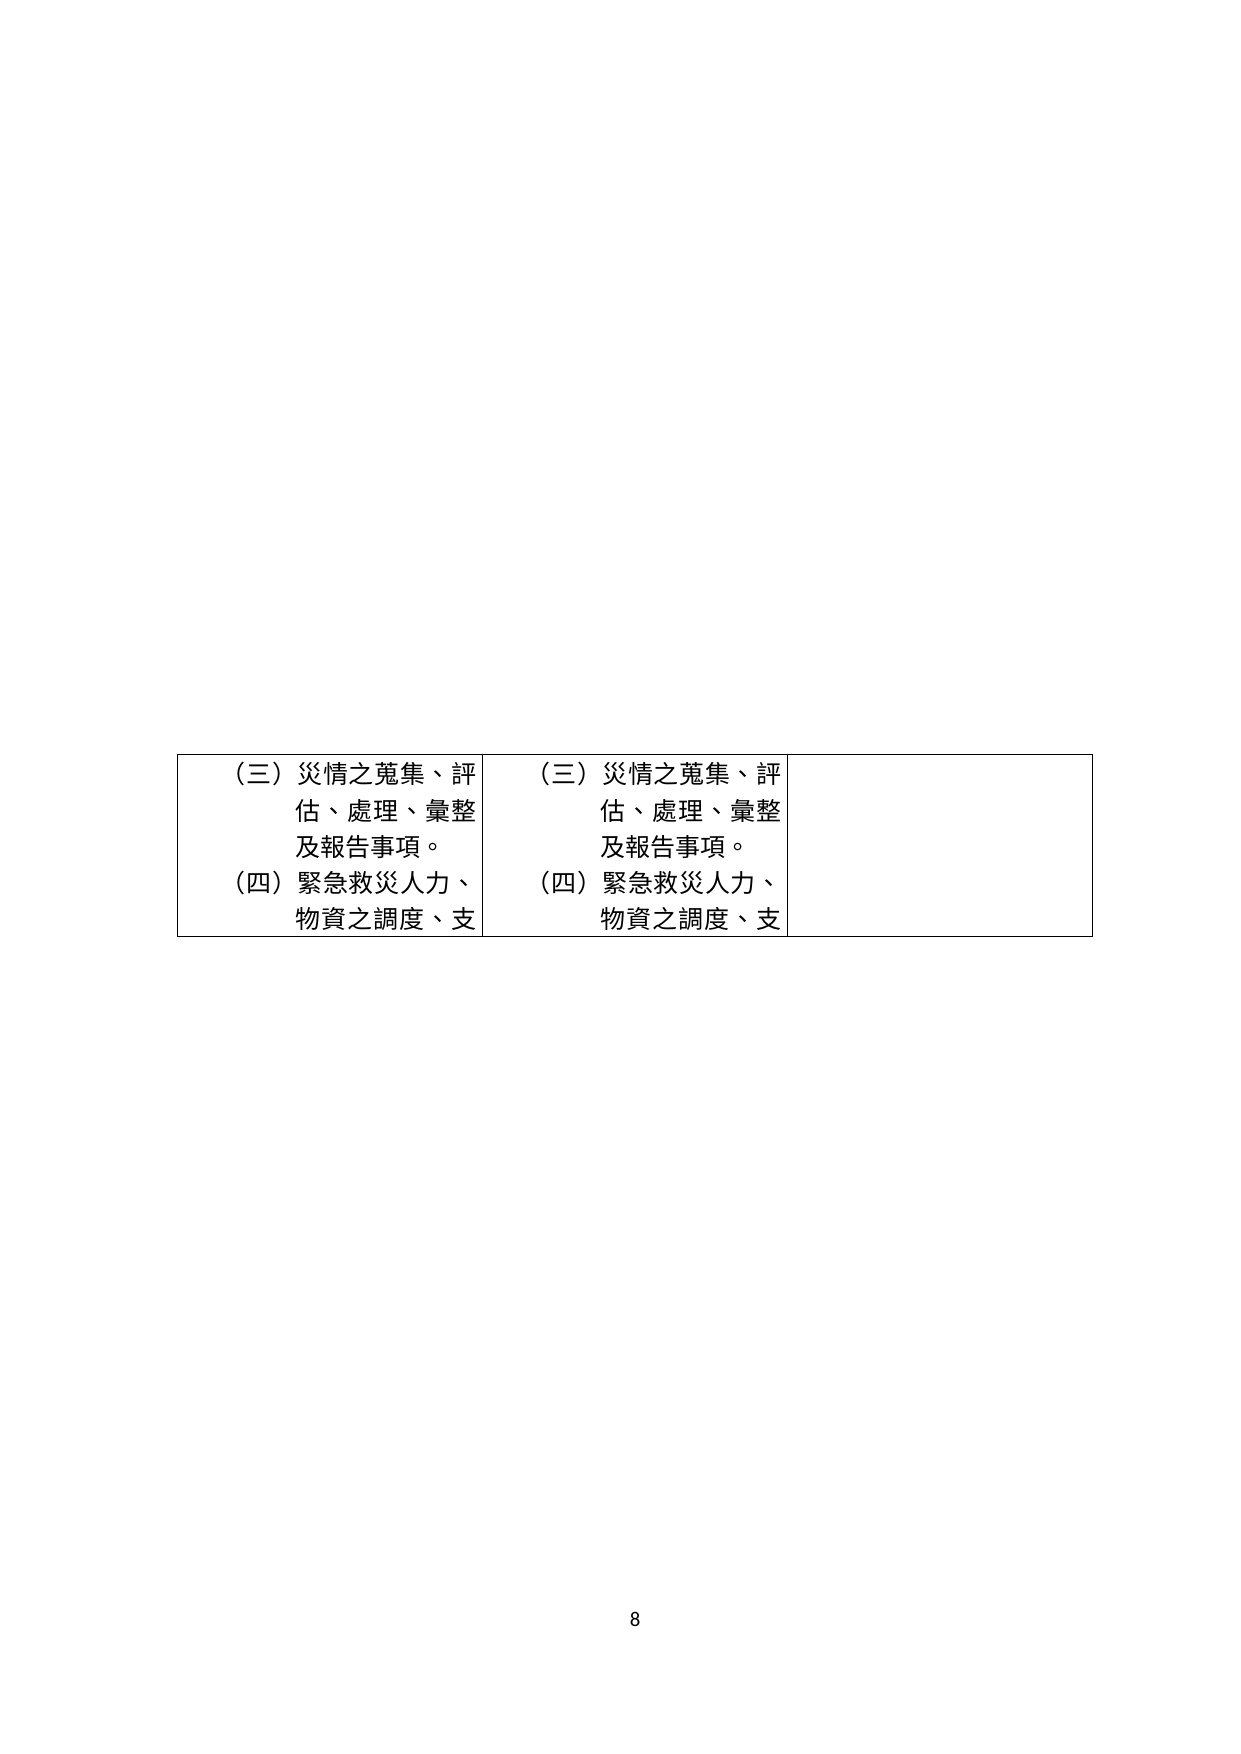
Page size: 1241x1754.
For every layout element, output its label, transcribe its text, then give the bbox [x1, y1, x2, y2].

table_cell [788, 755, 1092, 936]
table_cell （三）災情之蒐集、評估、處理、彙整及報告事項。 （四）緊急救災人力、物資之調度、支 [483, 755, 787, 936]
table_cell （三）災情之蒐集、評估、處理、彙整及報告事項。 （四）緊急救災人力、物資之調度、支 [178, 755, 482, 936]
